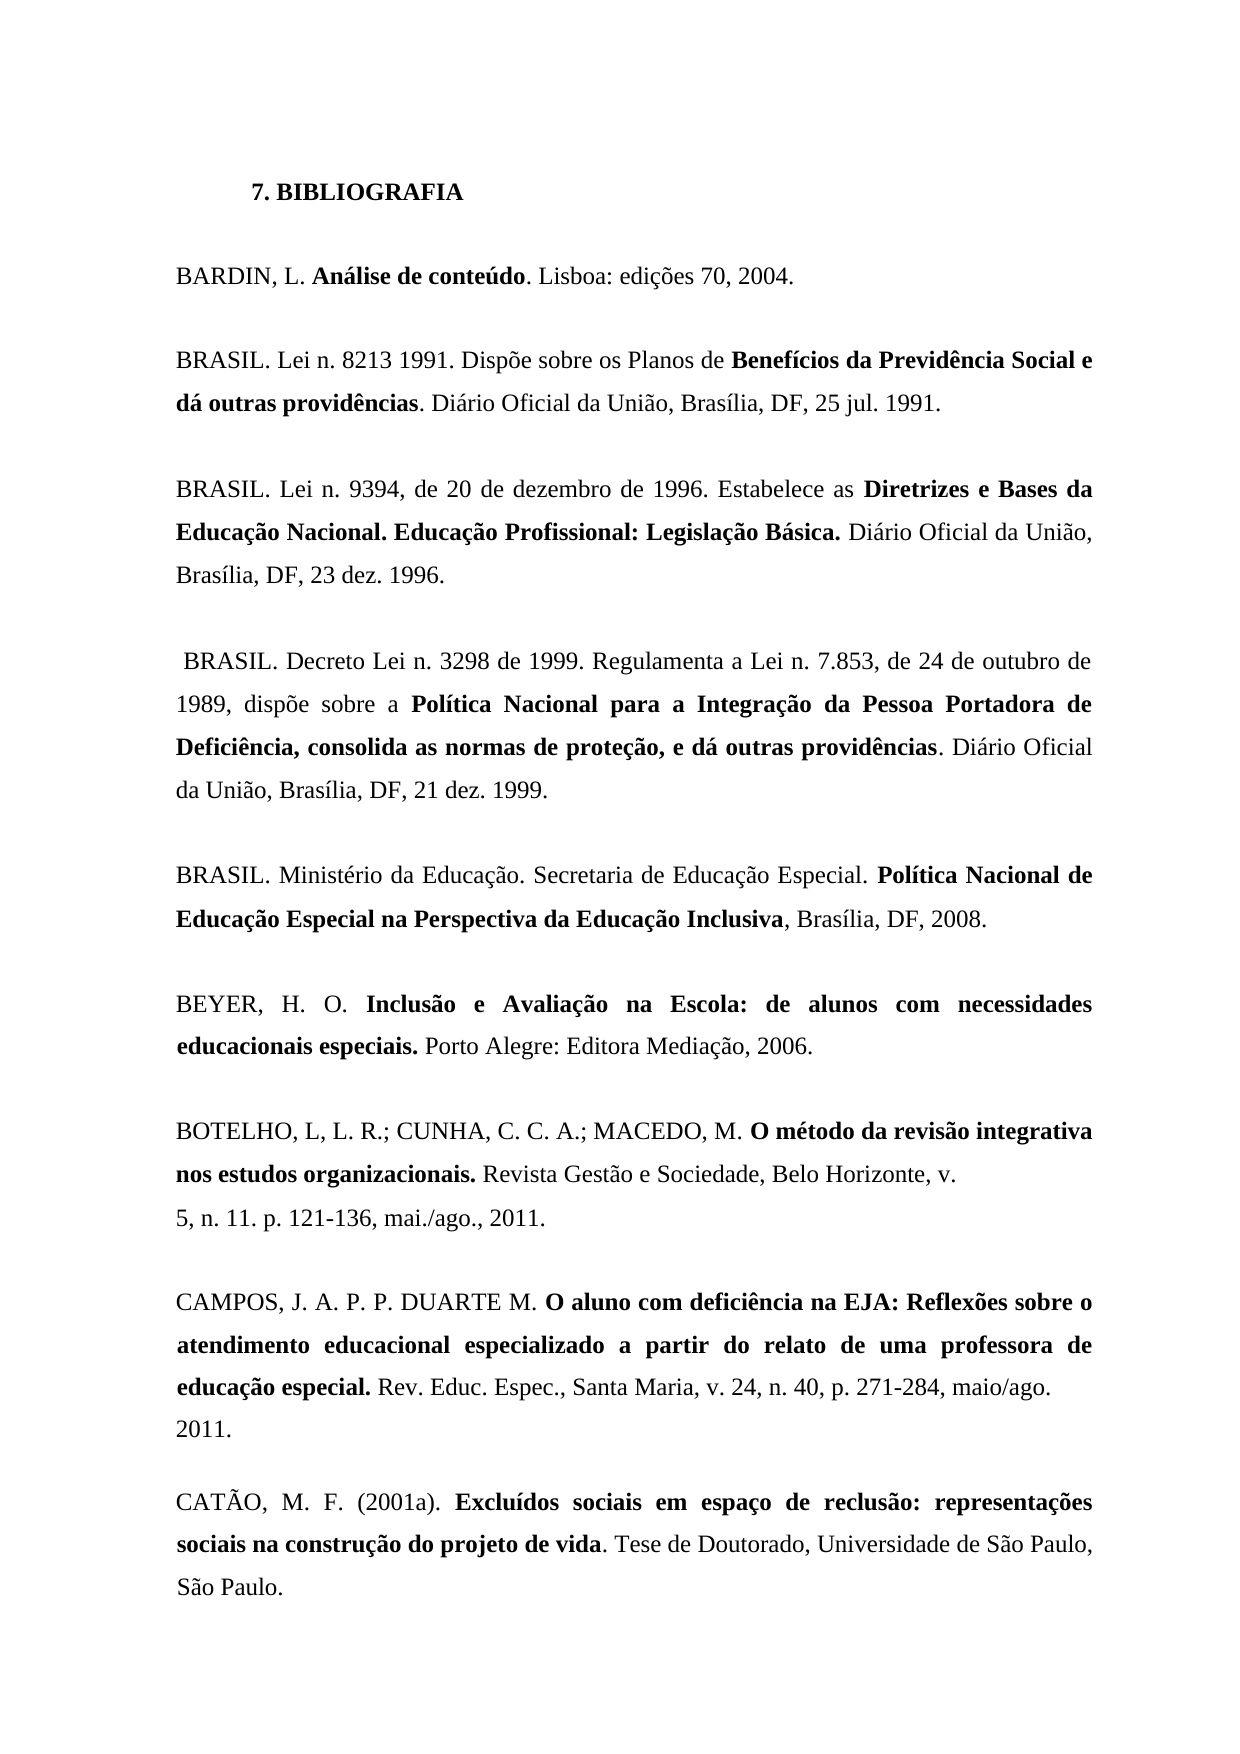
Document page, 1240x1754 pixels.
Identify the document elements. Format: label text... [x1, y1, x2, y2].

text BEYER, H. O. Inclusão e Avaliação na Escola: de alunos com necessidades educacionais especiais. Porto Alegre: Editora Mediação, 2006. [176, 989, 1093, 1060]
text CAMPOS, J. A. P. P. DUARTE M. O aluno com deficiência na EJA: Reflexões sobre o atendimento educacional especializado a partir do relato de uma professora de educação especial. Rev. Educ. Espec., Santa Maria, v. 24, n. 40, p. 271-284, maio/ago. [176, 1287, 1093, 1401]
text BOTELHO, L, L. R.; CUNHA, C. C. A.; MACEDO, M. O método da revisão integrativa nos estudos organizacionais. Revista Gestão e Sociedade, Belo Horizonte, v. [176, 1116, 1093, 1188]
text BRASIL. Lei n. 9394, de 20 de dezembro de 1996. Estabelece as Diretrizes e Bases da Educação Nacional. Educação Profissional: Legislação Básica. Diário Oficial da União, Brasília, DF, 23 dez. 1996. [176, 474, 1093, 589]
text CATÃO, M. F. (2001a). Excluídos sociais em espaço de reclusão: representações sociais na construção do projeto de vida. Tese de Doutorado, Universidade de São Paulo, São Paulo. [176, 1487, 1093, 1601]
text 7. BIBLIOGRAFIA [251, 177, 1093, 206]
text 2011. [176, 1414, 1093, 1443]
text BRASIL. Ministério da Educação. Secretaria de Educação Especial. Política Nacional de Educação Especial na Perspectiva da Educação Inclusiva, Brasília, DF, 2008. [176, 861, 1093, 932]
text 5, n. 11. p. 121-136, mai./ago., 2011. [176, 1203, 1093, 1232]
text BRASIL. Lei n. 8213 1991. Dispõe sobre os Planos de Benefícios da Previdência Social e dá outras providências. Diário Oficial da União, Brasília, DF, 25 jul. 1991. [176, 345, 1093, 417]
text BARDIN, L. Análise de conteúdo. Lisboa: edições 70, 2004. [176, 261, 1093, 290]
text BRASIL. Decreto Lei n. 3298 de 1999. Regulamenta a Lei n. 7.853, de 24 de outubro de 1989, dispõe sobre a Política Nacional para a Integração da Pessoa Portadora de Deficiência, consolida as normas de proteção, e dá outras providências. Diário Oficial da União, Brasília, DF, 21 dez. 1999. [176, 646, 1093, 804]
